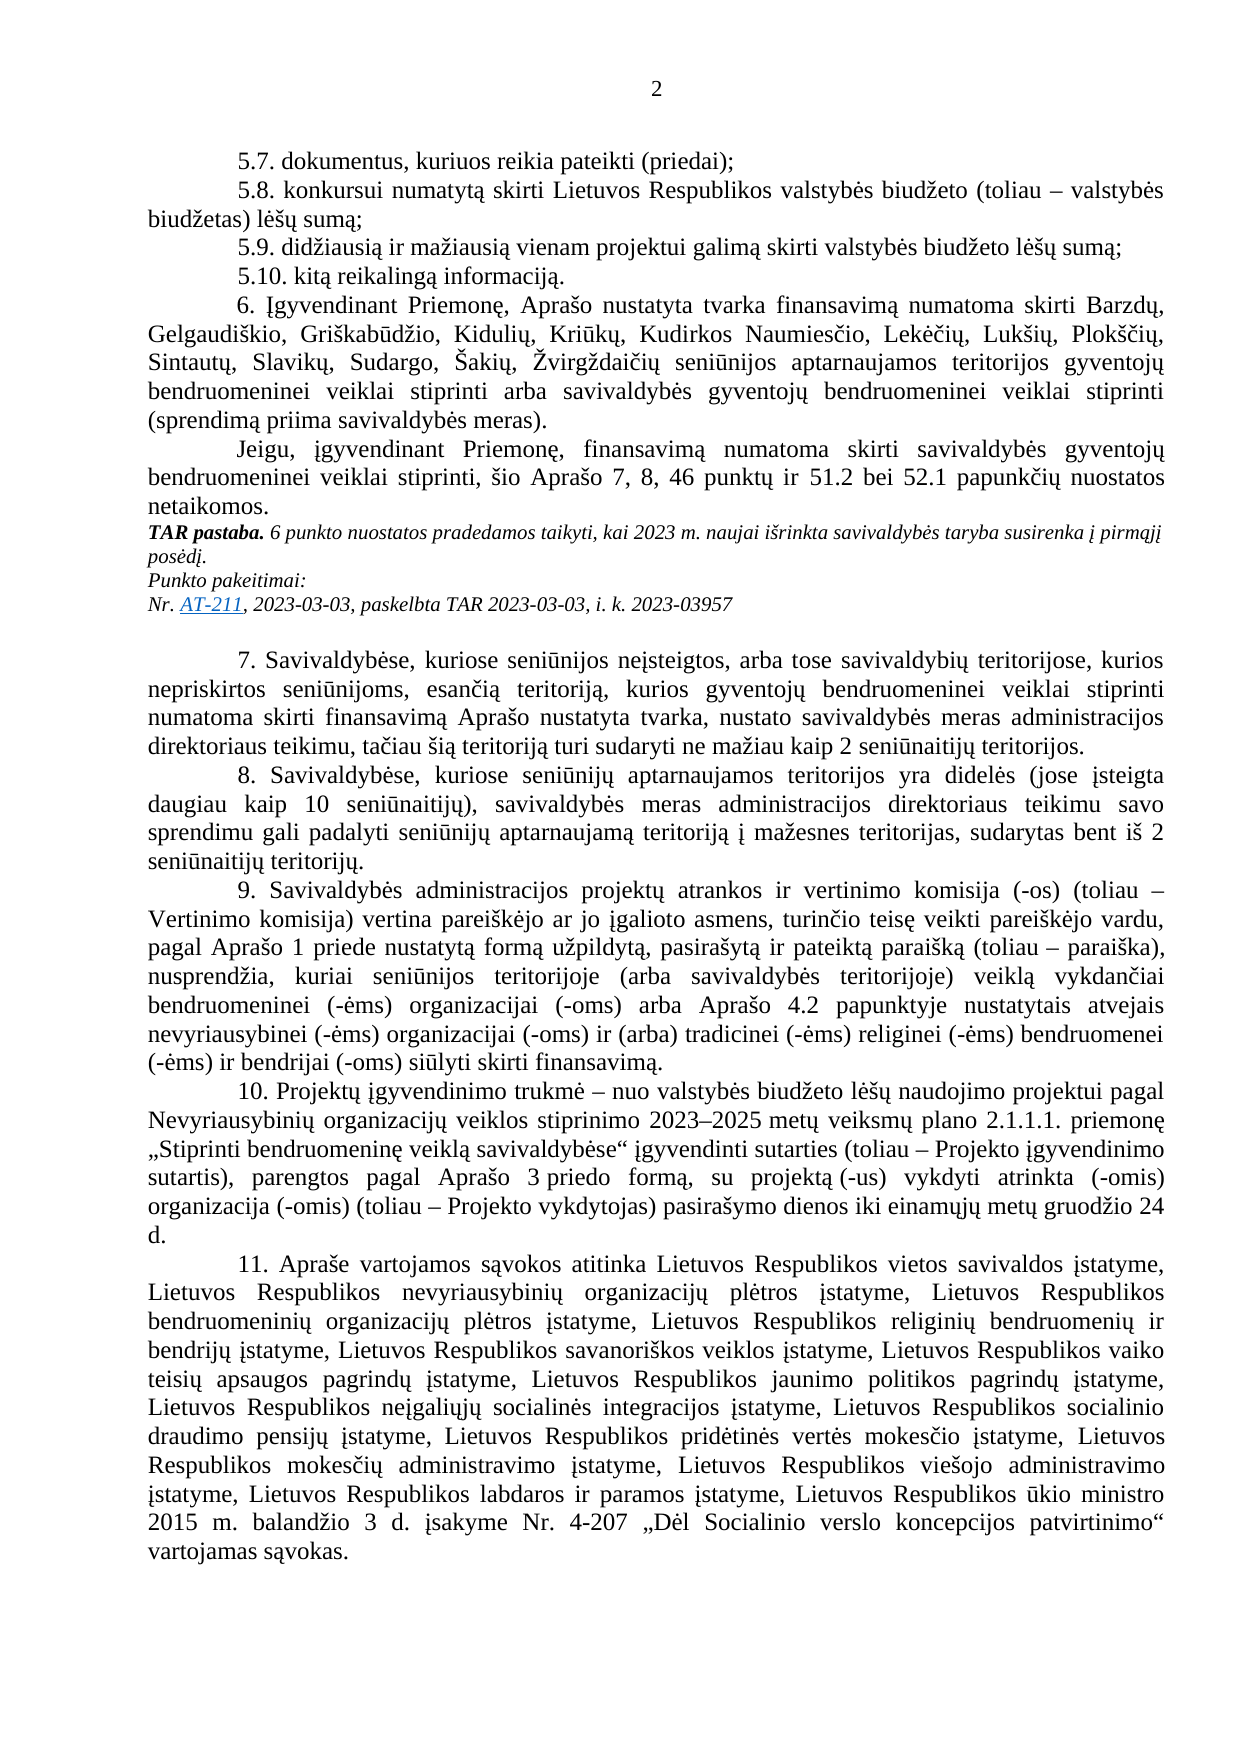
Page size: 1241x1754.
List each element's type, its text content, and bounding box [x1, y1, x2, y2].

text 8. Savivaldybėse, kuriose seniūnijų aptarnaujamos teritorijos yra didelės (jose įsteigta daugiau kaip 10 seniūnaitijų), savivaldybės meras administracijos direktoriaus teikimu savo sprendimu gali padalyti seniūnijų aptarnaujamą teritoriją į mažesnes teritorijas, sudarytas bent iš 2 seniūnaitijų teritorijų. [148, 760, 1165, 875]
text Jeigu, įgyvendinant Priemonę, finansavimą numatoma skirti savivaldybės gyventojų bendruomeninei veiklai stiprinti, šio Aprašo 7, 8, 46 punktų ir 51.2 bei 52.1 papunkčių nuostatos netaikomos. [148, 434, 1165, 520]
text 11. Apraše vartojamos sąvokos atitinka Lietuvos Respublikos vietos savivaldos įstatyme, Lietuvos Respublikos nevyriausybinių organizacijų plėtros įstatyme, Lietuvos Respublikos bendruomeninių organizacijų plėtros įstatyme, Lietuvos Respublikos religinių bendruomenių ir bendrijų įstatyme, Lietuvos Respublikos savanoriškos veiklos įstatyme, Lietuvos Respublikos vaiko teisių apsaugos pagrindų įstatyme, Lietuvos Respublikos jaunimo politikos pagrindų įstatyme, Lietuvos Respublikos neįgaliųjų socialinės integracijos įstatyme, Lietuvos Respublikos socialinio draudimo pensijų įstatyme, Lietuvos Respublikos pridėtinės vertės mokesčio įstatyme, Lietuvos Respublikos mokesčių administravimo įstatyme, Lietuvos Respublikos viešojo administravimo įstatyme, Lietuvos Respublikos labdaros ir paramos įstatyme, Lietuvos Respublikos ūkio ministro 2015 m. balandžio 3 d. įsakyme Nr. 4-207 „Dėl Socialinio verslo koncepcijos patvirtinimo“ vartojamas sąvokas. [148, 1249, 1165, 1565]
text 5.10. kitą reikalingą informaciją. [148, 261, 1165, 290]
text Nr. AT-211, 2023-03-03, paskelbta TAR 2023-03-03, i. k. 2023-03957 [148, 592, 1165, 616]
text 5.7. dokumentus, kuriuos reikia pateikti (priedai); [148, 146, 1165, 175]
text 7. Savivaldybėse, kuriose seniūnijos neįsteigtos, arba tose savivaldybių teritorijose, kurios nepriskirtos seniūnijoms, esančią teritoriją, kurios gyventojų bendruomeninei veiklai stiprinti numatoma skirti finansavimą Aprašo nustatyta tvarka, nustato savivaldybės meras administracijos direktoriaus teikimu, tačiau šią teritoriją turi sudaryti ne mažiau kaip 2 seniūnaitijų teritorijos. [148, 645, 1165, 760]
text 6. Įgyvendinant Priemonę, Aprašo nustatyta tvarka finansavimą numatoma skirti Barzdų, Gelgaudiškio, Griškabūdžio, Kidulių, Kriūkų, Kudirkos Naumiesčio, Lekėčių, Lukšių, Plokščių, Sintautų, Slavikų, Sudargo, Šakių, Žvirgždaičių seniūnijos aptarnaujamos teritorijos gyventojų bendruomeninei veiklai stiprinti arba savivaldybės gyventojų bendruomeninei veiklai stiprinti (sprendimą priima savivaldybės meras). [148, 290, 1165, 434]
text 9. Savivaldybės administracijos projektų atrankos ir vertinimo komisija (-os) (toliau – Vertinimo komisija) vertina pareiškėjo ar jo įgalioto asmens, turinčio teisę veikti pareiškėjo vardu, pagal Aprašo 1 priede nustatytą formą užpildytą, pasirašytą ir pateiktą paraišką (toliau – paraiška), nusprendžia, kuriai seniūnijos teritorijoje (arba savivaldybės teritorijoje) veiklą vykdančiai bendruomeninei (-ėms) organizacijai (-oms) arba Aprašo 4.2 papunktyje nustatytais atvejais nevyriausybinei (-ėms) organizacijai (-oms) ir (arba) tradicinei (-ėms) religinei (-ėms) bendruomenei (-ėms) ir bendrijai (-oms) siūlyti skirti finansavimą. [148, 875, 1165, 1076]
text TAR pastaba. 6 punkto nuostatos pradedamos taikyti, kai 2023 m. naujai išrinkta savivaldybės taryba susirenka į pirmąjį posėdį. [148, 520, 1165, 568]
text 10. Projektų įgyvendinimo trukmė – nuo valstybės biudžeto lėšų naudojimo projektui pagal Nevyriausybinių organizacijų veiklos stiprinimo 2023–2025 metų veiksmų plano 2.1.1.1. priemonę „Stiprinti bendruomeninę veiklą savivaldybėse“ įgyvendinti sutarties (toliau – Projekto įgyvendinimo sutartis), parengtos pagal Aprašo 3 priedo formą, su projektą (-us) vykdyti atrinkta (-omis) organizacija (-omis) (toliau – Projekto vykdytojas) pasirašymo dienos iki einamųjų metų gruodžio 24 d. [148, 1076, 1165, 1249]
text Punkto pakeitimai: [148, 568, 1165, 592]
text 5.8. konkursui numatytą skirti Lietuvos Respublikos valstybės biudžeto (toliau – valstybės biudžetas) lėšų sumą; [148, 175, 1165, 232]
text 5.9. didžiausią ir mažiausią vienam projektui galimą skirti valstybės biudžeto lėšų sumą; [148, 232, 1165, 261]
